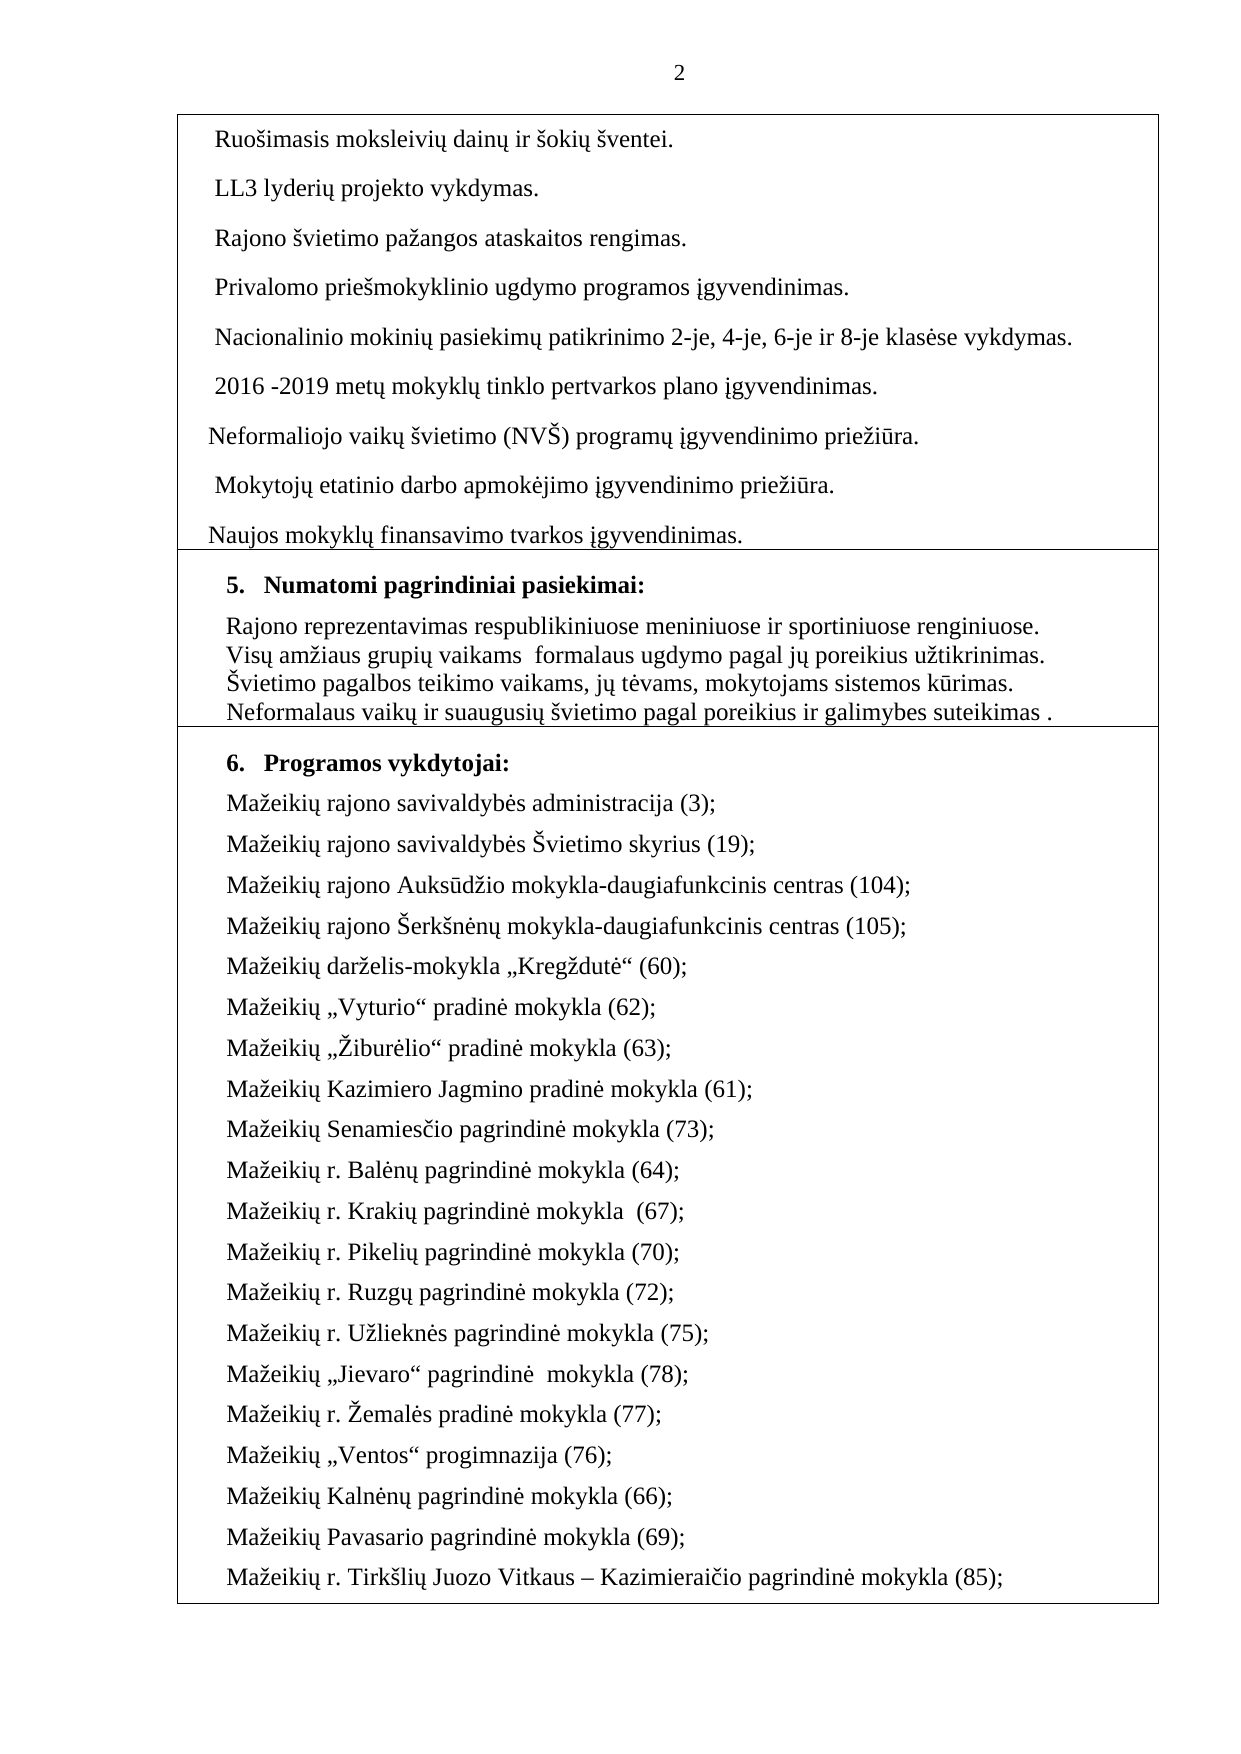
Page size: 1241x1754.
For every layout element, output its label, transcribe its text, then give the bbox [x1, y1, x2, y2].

table_cell Ruošimasis moksleivių dainų ir šokių šventei. LL3 lyderių projekto vykdymas. Rajono švietimo pažangos ataskaitos rengimas. Privalomo priešmokyklinio ugdymo programos įgyvendinimas. Nacionalinio mokinių pasiekimų patikrinimo 2-je, 4-je, 6-je ir 8-je klasėse vykdymas. 2016 -2019 metų mokyklų tinklo pertvarkos plano įgyvendinimas. Neformaliojo vaikų švietimo (NVŠ) programų įgyvendinimo priežiūra. Mokytojų etatinio darbo apmokėjimo įgyvendinimo priežiūra. Naujos mokyklų finansavimo tvarkos įgyvendinimas. [178, 115, 1158, 548]
table_cell 5. Numatomi pagrindiniai pasiekimai: Rajono reprezentavimas respublikiniuose meniniuose ir sportiniuose renginiuose. Visų amžiaus grupių vaikams formalaus ugdymo pagal jų poreikius užtikrinimas. Švietimo pagalbos teikimo vaikams, jų tėvams, mokytojams sistemos kūrimas. Neformalaus vaikų ir suaugusių švietimo pagal poreikius ir galimybes suteikimas . [178, 550, 1158, 726]
table_cell 6. Programos vykdytojai: Mažeikių rajono savivaldybės administracija (3); Mažeikių rajono savivaldybės Švietimo skyrius (19); Mažeikių rajono Auksūdžio mokykla-daugiafunkcinis centras (104); Mažeikių rajono Šerkšnėnų mokykla-daugiafunkcinis centras (105); Mažeikių darželis-mokykla „Kregždutė“ (60); Mažeikių „Vyturio“ pradinė mokykla (62); Mažeikių „Žiburėlio“ pradinė mokykla (63); Mažeikių Kazimiero Jagmino pradinė mokykla (61); Mažeikių Senamiesčio pagrindinė mokykla (73); Mažeikių r. Balėnų pagrindinė mokykla (64); Mažeikių r. Krakių pagrindinė mokykla (67); Mažeikių r. Pikelių pagrindinė mokykla (70); Mažeikių r. Ruzgų pagrindinė mokykla (72); Mažeikių r. Užlieknės pagrindinė mokykla (75); Mažeikių „Jievaro“ pagrindinė mokykla (78); Mažeikių r. Žemalės pradinė mokykla (77); Mažeikių „Ventos“ progimnazija (76); Mažeikių Kalnėnų pagrindinė mokykla (66); Mažeikių Pavasario pagrindinė mokykla (69); Mažeikių r. Tirkšlių Juozo Vitkaus – Kazimieraičio pagrindinė mokykla (85); [178, 727, 1158, 1603]
